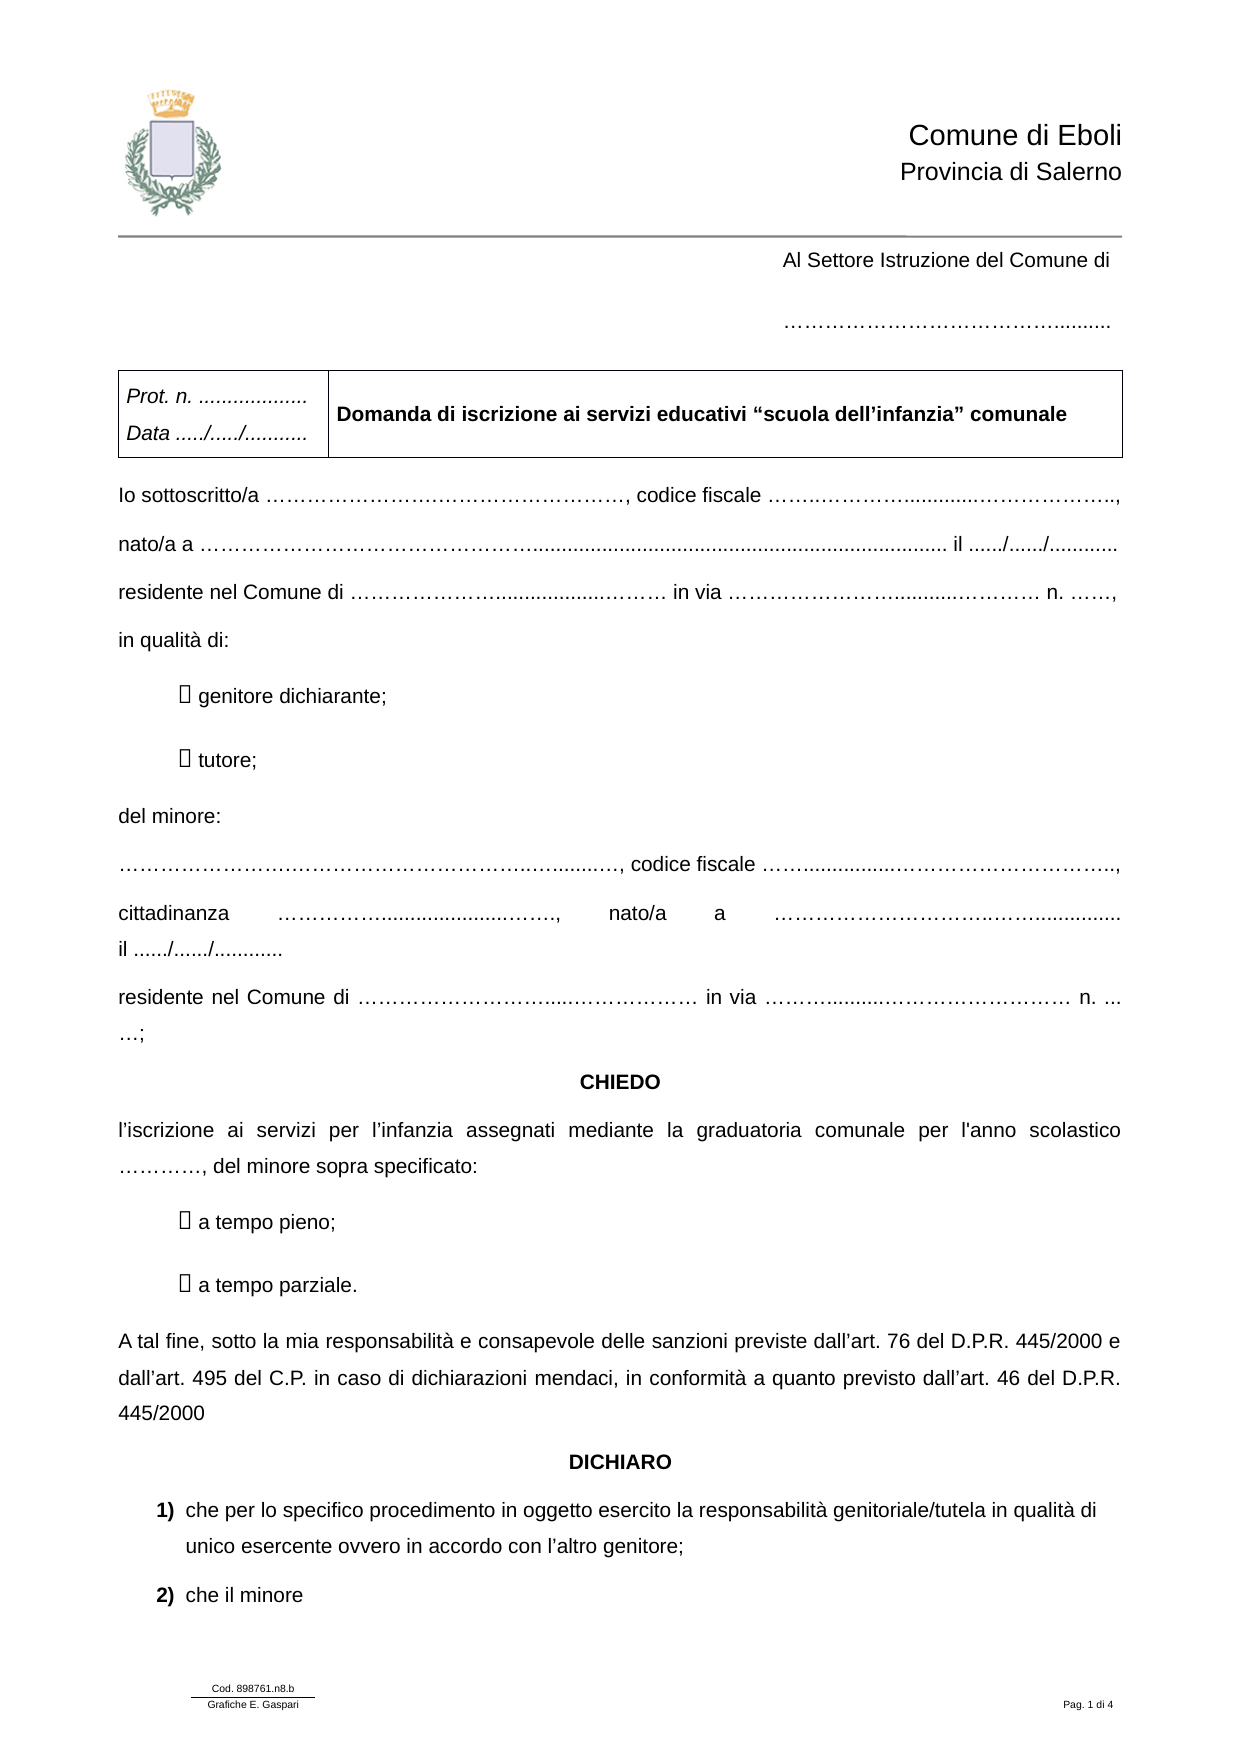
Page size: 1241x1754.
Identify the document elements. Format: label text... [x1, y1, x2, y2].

text  a tempo pieno; [177, 1202, 1122, 1236]
text …………………….……………………………..…........…, codice fiscale ……................………………………….., [118, 852, 1122, 876]
text residente nel Comune di ……………………….....……………… in via ………..........……………………… n. ...…; [118, 985, 1122, 1045]
text cittadinanza ……………......................……., nato/a a …………………………..……............... il ....../....../............ [118, 901, 1122, 961]
text ………………………………….......... [118, 309, 1122, 333]
text CHIEDO [118, 1069, 1122, 1093]
text Provincia di Salerno [224, 157, 1122, 185]
text nato/a a …………………………………………........................................................................ il ....../....../............ [118, 531, 1122, 555]
text in qualità di: [118, 628, 1122, 652]
text Al Settore Istruzione del Comune di [118, 248, 1122, 272]
table_header Prot. n. ................... Data ...../...../........... [119, 371, 328, 457]
text DICHIARO [118, 1450, 1122, 1474]
picture [122, 87, 224, 219]
text  genitore dichiarante; [177, 677, 1122, 711]
list che per lo specifico procedimento in oggetto esercito la responsabilità genitoriale/tutela in qualità di unico esercente ovvero in accordo con l’altro genitore; [156, 1498, 1122, 1558]
text Io sottoscritto/a …………………….………………………, codice fiscale ……..………….............……………….., [118, 483, 1122, 507]
text del minore: [118, 804, 1122, 828]
table_header Domanda di iscrizione ai servizi educativi “scuola dell’infanzia” comunale [329, 371, 1122, 457]
text Comune di Eboli [224, 118, 1122, 152]
text  a tempo parziale. [177, 1266, 1122, 1300]
list che il minore [156, 1582, 1122, 1606]
text l’iscrizione ai servizi per l’infanzia assegnati mediante la graduatoria comunale per l'anno scolastico …………, del minore sopra specificato: [118, 1118, 1122, 1178]
text A tal fine, sotto la mia responsabilità e consapevole delle sanzioni previste dall’art. 76 del D.P.R. 445/2000 e dall’art. 495 del C.P. in caso di dichiarazioni mendaci, in conformità a quanto previsto dall’art. 46 del D.P.R. 445/2000 [118, 1329, 1122, 1425]
text  tutore; [177, 740, 1122, 774]
text Nell'elenco degli allegati [242, 213, 602, 235]
text residente nel Comune di …………………...................……… in via ……………………...........………… n. ……, [118, 580, 1122, 604]
